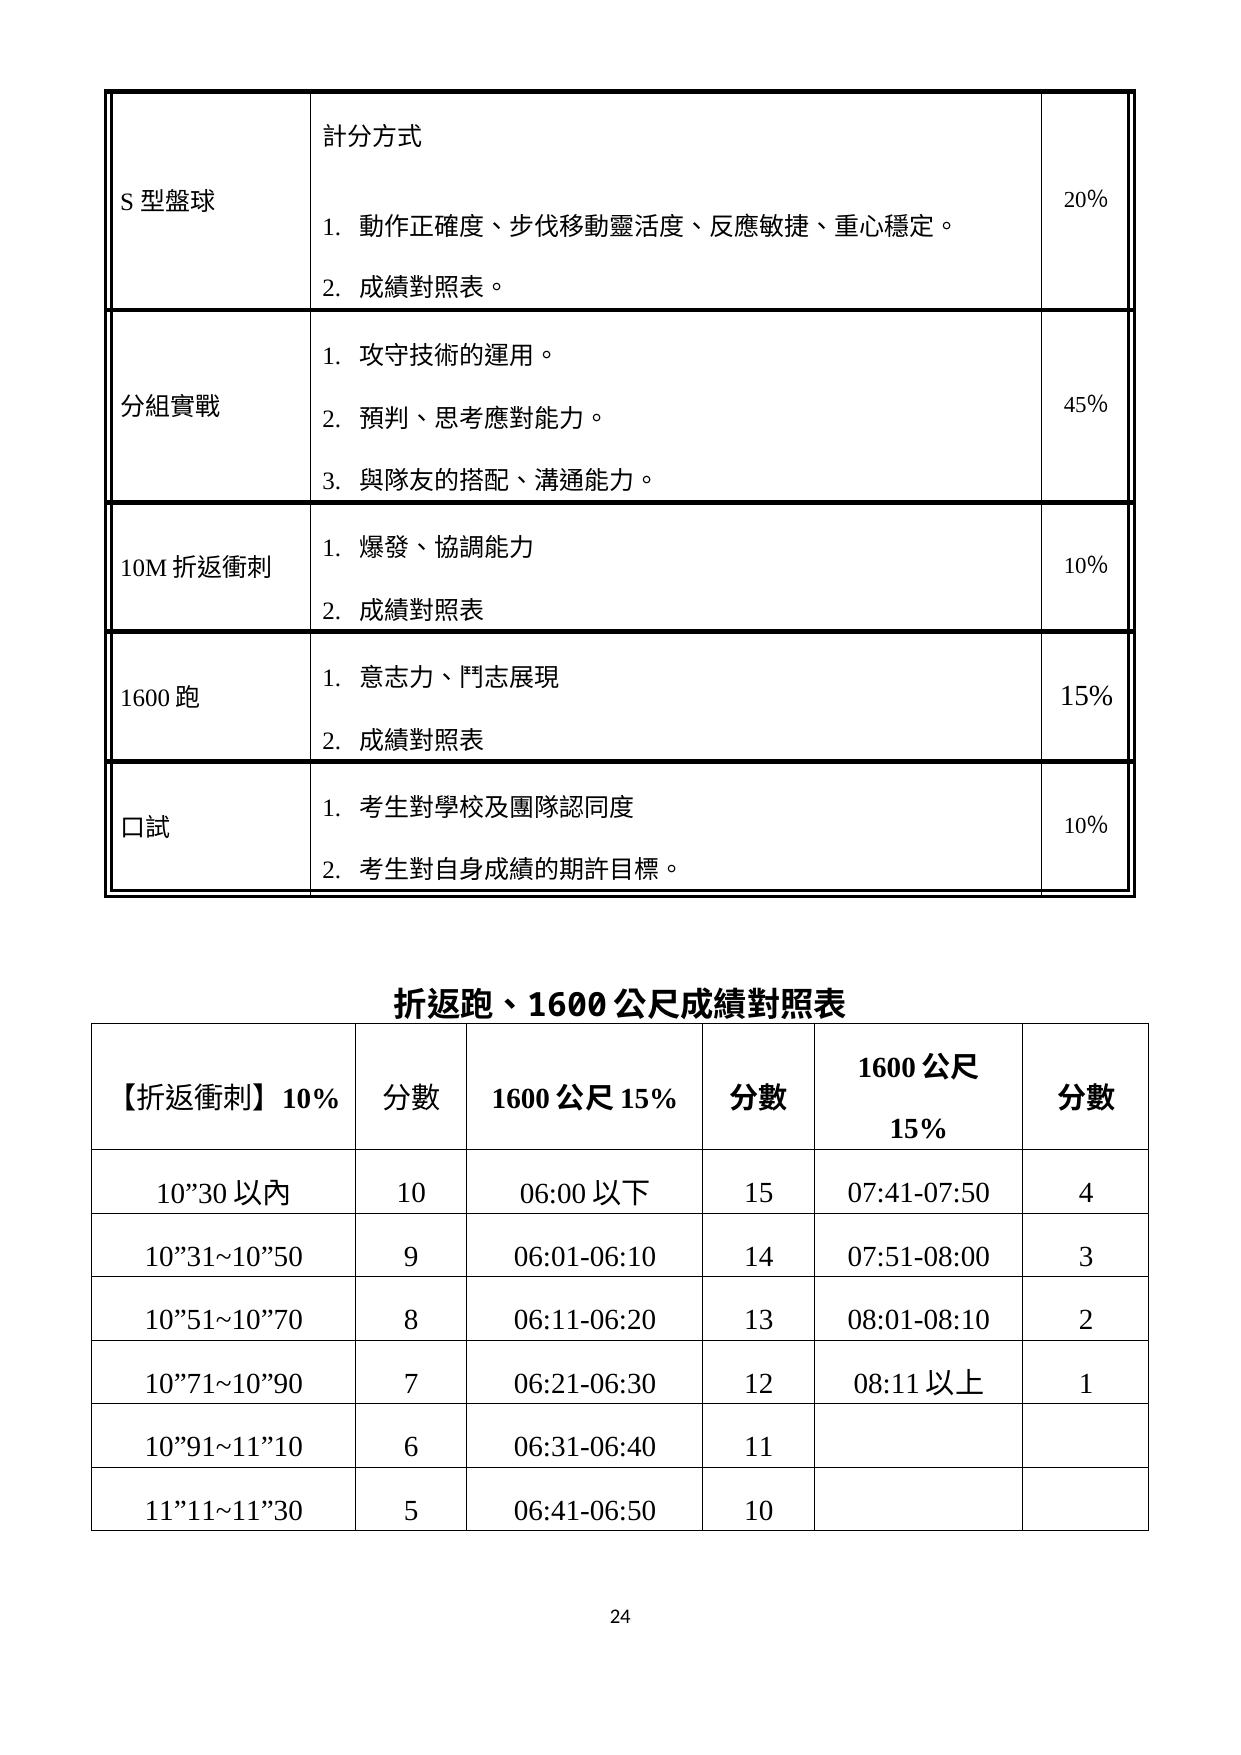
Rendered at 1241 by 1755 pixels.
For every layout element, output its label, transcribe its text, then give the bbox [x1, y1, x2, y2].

table_cell 5 [356, 1468, 466, 1530]
table_header 分數 [703, 1024, 814, 1149]
table_cell 06:00以下 [467, 1150, 702, 1213]
table_cell 爆發、協調能力 成績對照表 [311, 505, 1041, 629]
table_cell 10”31~10”50 [92, 1214, 355, 1276]
table_cell S 型盤球 [113, 94, 310, 307]
table_cell 口試 [113, 764, 310, 889]
table_cell 7 [356, 1341, 466, 1403]
table_cell 07:51-08:00 [815, 1214, 1022, 1276]
table_cell 10”30以內 [92, 1150, 355, 1213]
table_cell 10”91~11”10 [92, 1404, 355, 1467]
table_cell 6 [356, 1404, 466, 1467]
table_cell 10 [356, 1150, 466, 1213]
table_cell 45％ [1042, 312, 1127, 500]
table_cell 考生對學校及團隊認同度 考生對自身成績的期許目標。 [311, 764, 1041, 889]
table_cell 意志力、鬥志展現 成績對照表 [311, 634, 1041, 759]
table_cell 攻守技術的運用。 預判、思考應對能力。 與隊友的搭配、溝通能力。 [311, 312, 1041, 500]
table_header 分數 [356, 1024, 466, 1149]
table_cell 分組實戰 [113, 312, 310, 500]
table_cell 10％ [1042, 764, 1127, 889]
table_cell [815, 1404, 1022, 1467]
table_cell 9 [356, 1214, 466, 1276]
table_cell 11”11~11”30 [92, 1468, 355, 1530]
table_cell 13 [703, 1277, 814, 1340]
table_cell 計分方式 動作正確度、步伐移動靈活度、反應敏捷、重心穩定。 成績對照表。 [311, 94, 1041, 307]
table_header 【折返衝刺】10% [92, 1024, 355, 1149]
table_cell [1023, 1468, 1148, 1530]
table_cell 06:01-06:10 [467, 1214, 702, 1276]
table_cell 10％ [1042, 505, 1127, 629]
table_cell 12 [703, 1341, 814, 1403]
table_cell 10”51~10”70 [92, 1277, 355, 1340]
table_cell 8 [356, 1277, 466, 1340]
table_cell 06:41-06:50 [467, 1468, 702, 1530]
table_header 1600公尺15% [815, 1024, 1022, 1149]
table_header 分數 [1023, 1024, 1148, 1149]
table_cell [815, 1468, 1022, 1530]
table_cell 08:01-08:10 [815, 1277, 1022, 1340]
table_cell 06:11-06:20 [467, 1277, 702, 1340]
text 折返跑、1600公尺成績對照表 [89, 961, 1152, 1023]
table_cell 10 [703, 1468, 814, 1530]
table_cell 14 [703, 1214, 814, 1276]
table_cell 11 [703, 1404, 814, 1467]
table_cell 15 [703, 1150, 814, 1213]
table_cell 06:31-06:40 [467, 1404, 702, 1467]
table_cell 06:21-06:30 [467, 1341, 702, 1403]
table_cell [1023, 1404, 1148, 1467]
table_cell 20％ [1042, 94, 1127, 307]
table_cell 1600跑 [113, 634, 310, 759]
table_cell 10M折返衝刺 [113, 505, 310, 629]
table_cell 2 [1023, 1277, 1148, 1340]
table_cell 4 [1023, 1150, 1148, 1213]
table_cell 10”71~10”90 [92, 1341, 355, 1403]
table_cell 3 [1023, 1214, 1148, 1276]
table_cell 1 [1023, 1341, 1148, 1403]
table_cell 07:41-07:50 [815, 1150, 1022, 1213]
table_header 1600公尺15% [467, 1024, 702, 1149]
table_cell 08:11以上 [815, 1341, 1022, 1403]
table_cell 15% [1042, 634, 1127, 759]
